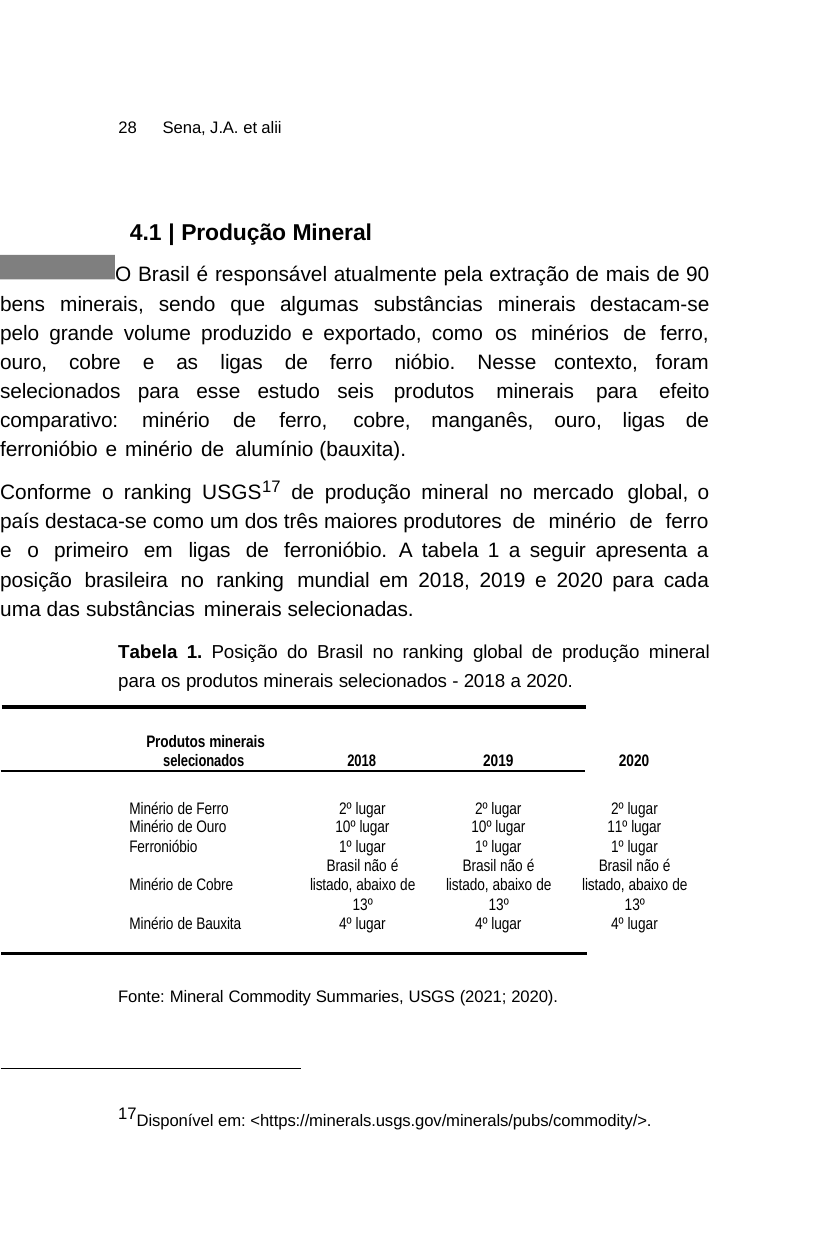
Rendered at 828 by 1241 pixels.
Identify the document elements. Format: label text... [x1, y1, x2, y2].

text Minério de Cobre [129, 875, 234, 894]
text Brasil não é listado, abaixo de 13º [309, 856, 416, 913]
text Brasil não é listado, abaixo de 13º [445, 856, 552, 913]
text Minério de Ferro 2º lugar 2º lugar 2º lugar [129, 798, 721, 818]
text Fonte: Mineral Commodity Summaries, USGS (2021; 2020). [118, 987, 721, 1006]
text selecionados 2018 2019 2020 [163, 751, 721, 770]
text Minério de Bauxita 4º lugar 4º lugar 4º lugar Minério de Manganês 5º lugar 6º lugar 6º lugar [129, 913, 658, 952]
text Produtos minerais [146, 733, 721, 751]
text Conforme o ranking USGS17 de produção mineral no mercado global, o país destaca-se como um dos três maiores produtores de minério de ferro e o primeiro em ligas de ferronióbio. A tabela 1 a seguir apresenta a posição brasileira no ranking mundial em 2018, 2019 e 2020 para cada uma das substâncias minerais selecionadas. [0, 477, 709, 621]
text O Brasil é responsável atualmente pela extração de mais de 90 bens minerais, sendo que algumas substâncias minerais destacam-se pelo grande volume produzido e exportado, como os minérios de ferro, ouro, cobre e as ligas de ferro nióbio. Nesse contexto, foram selecionados para esse estudo seis produtos minerais para efeito comparativo: minério de ferro, cobre, manganês, ouro, ligas de ferronióbio e minério de alumínio (bauxita). [0, 262, 709, 461]
text Tabela 1. Posição do Brasil no ranking global de produção mineral para os produtos minerais selecionados - 2018 a 2020. [118, 641, 710, 691]
text Brasil não é listado, abaixo de 13º [581, 856, 688, 913]
text 17Disponível em: <https://minerals.usgs.gov/minerals/pubs/commodity/>. [118, 1103, 721, 1130]
text Ferronióbio 1º lugar 1º lugar 1º lugar [129, 837, 721, 856]
text Minério de Ouro 10º lugar 10º lugar 11º lugar [129, 818, 721, 837]
list | Produção Mineral [129, 218, 721, 245]
